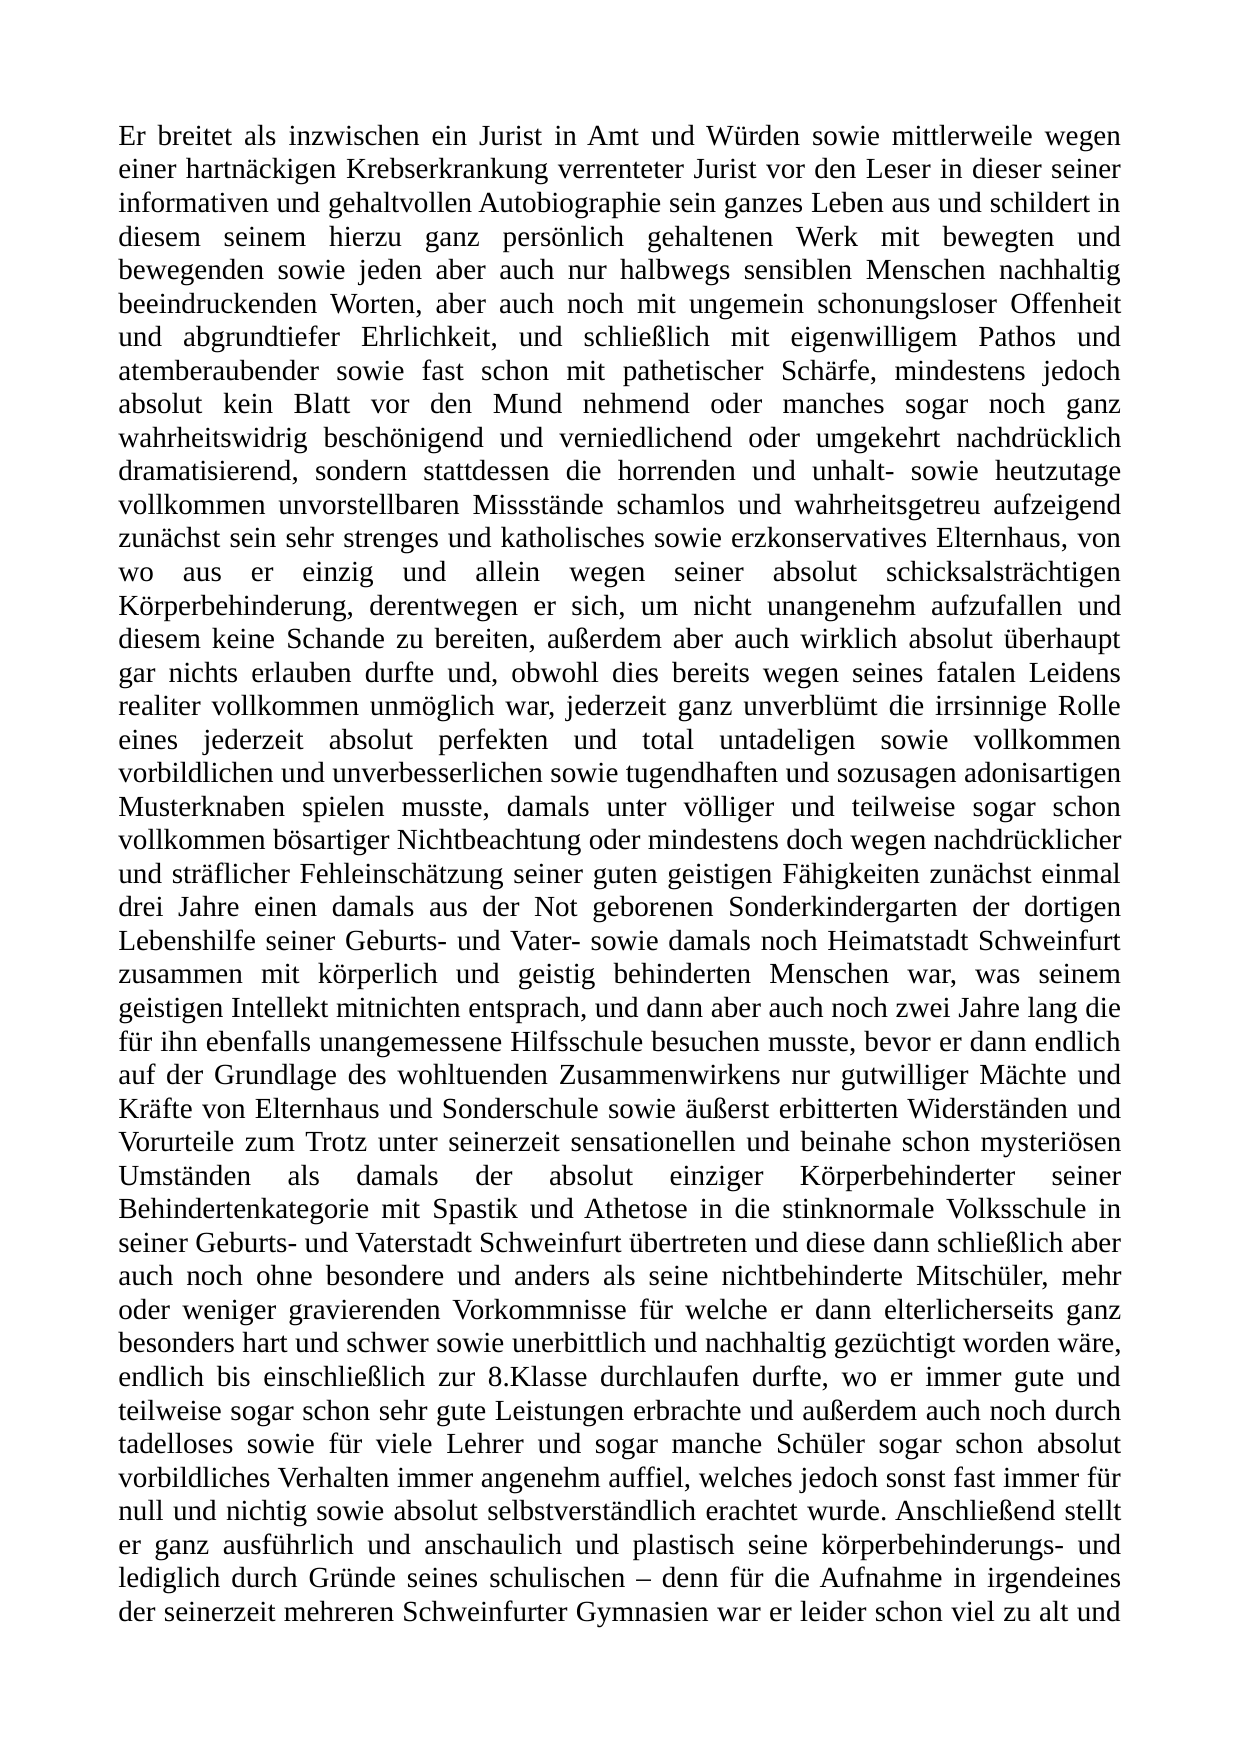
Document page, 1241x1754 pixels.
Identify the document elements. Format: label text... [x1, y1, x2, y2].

text Er breitet als inzwischen ein Jurist in Amt und Würden sowie mittlerweile wegen einer hartnäckigen Krebserkrankung verrenteter Jurist vor den Leser in dieser seiner informativen und gehaltvollen Autobiographie sein ganzes Leben aus und schildert in diesem seinem hierzu ganz persönlich gehaltenen Werk mit bewegten und bewegenden sowie jeden aber auch nur halbwegs sensiblen Menschen nachhaltig beeindruckenden Worten, aber auch noch mit ungemein schonungsloser Offenheit und abgrundtiefer Ehrlichkeit, und schließlich mit eigenwilligem Pathos und atemberaubender sowie fast schon mit pathetischer Schärfe, mindestens jedoch absolut kein Blatt vor den Mund nehmend oder manches sogar noch ganz wahrheitswidrig beschönigend und verniedlichend oder umgekehrt nachdrücklich dramatisierend, sondern stattdessen die horrenden und unhalt- sowie heutzutage vollkommen unvorstellbaren Missstände schamlos und wahrheitsgetreu aufzeigend zunächst sein sehr strenges und katholisches sowie erzkonservatives Elternhaus, von wo aus er einzig und allein wegen seiner absolut schicksalsträchtigen Körperbehinderung, derentwegen er sich, um nicht unangenehm aufzufallen und diesem keine Schande zu bereiten, außerdem aber auch wirklich absolut überhaupt gar nichts erlauben durfte und, obwohl dies bereits wegen seines fatalen Leidens realiter vollkommen unmöglich war, jederzeit ganz unverblümt die irrsinnige Rolle eines jederzeit absolut perfekten und total untadeligen sowie vollkommen vorbildlichen und unverbesserlichen sowie tugendhaften und sozusagen adonisartigen Musterknaben spielen musste, damals unter völliger und teilweise sogar schon vollkommen bösartiger Nichtbeachtung oder mindestens doch wegen nachdrücklicher und sträflicher Fehleinschätzung seiner guten geistigen Fähigkeiten zunächst einmal drei Jahre einen damals aus der Not geborenen Sonderkindergarten der dortigen Lebenshilfe seiner Geburts- und Vater- sowie damals noch Heimatstadt Schweinfurt zusammen mit körperlich und geistig behinderten Menschen war, was seinem geistigen Intellekt mitnichten entsprach, und dann aber auch noch zwei Jahre lang die für ihn ebenfalls unangemessene Hilfsschule besuchen musste, bevor er dann endlich auf der Grundlage des wohltuenden Zusammenwirkens nur gutwilliger Mächte und Kräfte von Elternhaus und Sonderschule sowie äußerst erbitterten Widerständen und Vorurteile zum Trotz unter seinerzeit sensationellen und beinahe schon mysteriösen Umständen als damals der absolut einziger Körperbehinderter seiner Behindertenkategorie mit Spastik und Athetose in die stinknormale Volksschule in seiner Geburts- und Vaterstadt Schweinfurt übertreten und diese dann schließlich aber auch noch ohne besondere und anders als seine nichtbehinderte Mitschüler, mehr oder weniger gravierenden Vorkommnisse für welche er dann elterlicherseits ganz besonders hart und schwer sowie unerbittlich und nachhaltig gezüchtigt worden wäre, endlich bis einschließlich zur 8.Klasse durchlaufen durfte, wo er immer gute und teilweise sogar schon sehr gute Leistungen erbrachte und außerdem auch noch durch tadelloses sowie für viele Lehrer und sogar manche Schüler sogar schon absolut vorbildliches Verhalten immer angenehm auffiel, welches jedoch sonst fast immer für null und nichtig sowie absolut selbstverständlich erachtet wurde. Anschließend stellt er ganz ausführlich und anschaulich und plastisch seine körperbehinderungs- und lediglich durch Gründe seines schulischen – denn für die Aufnahme in irgendeines der seinerzeit mehreren Schweinfurter Gymnasien war er leider schon viel zu alt und [118, 118, 1122, 1627]
